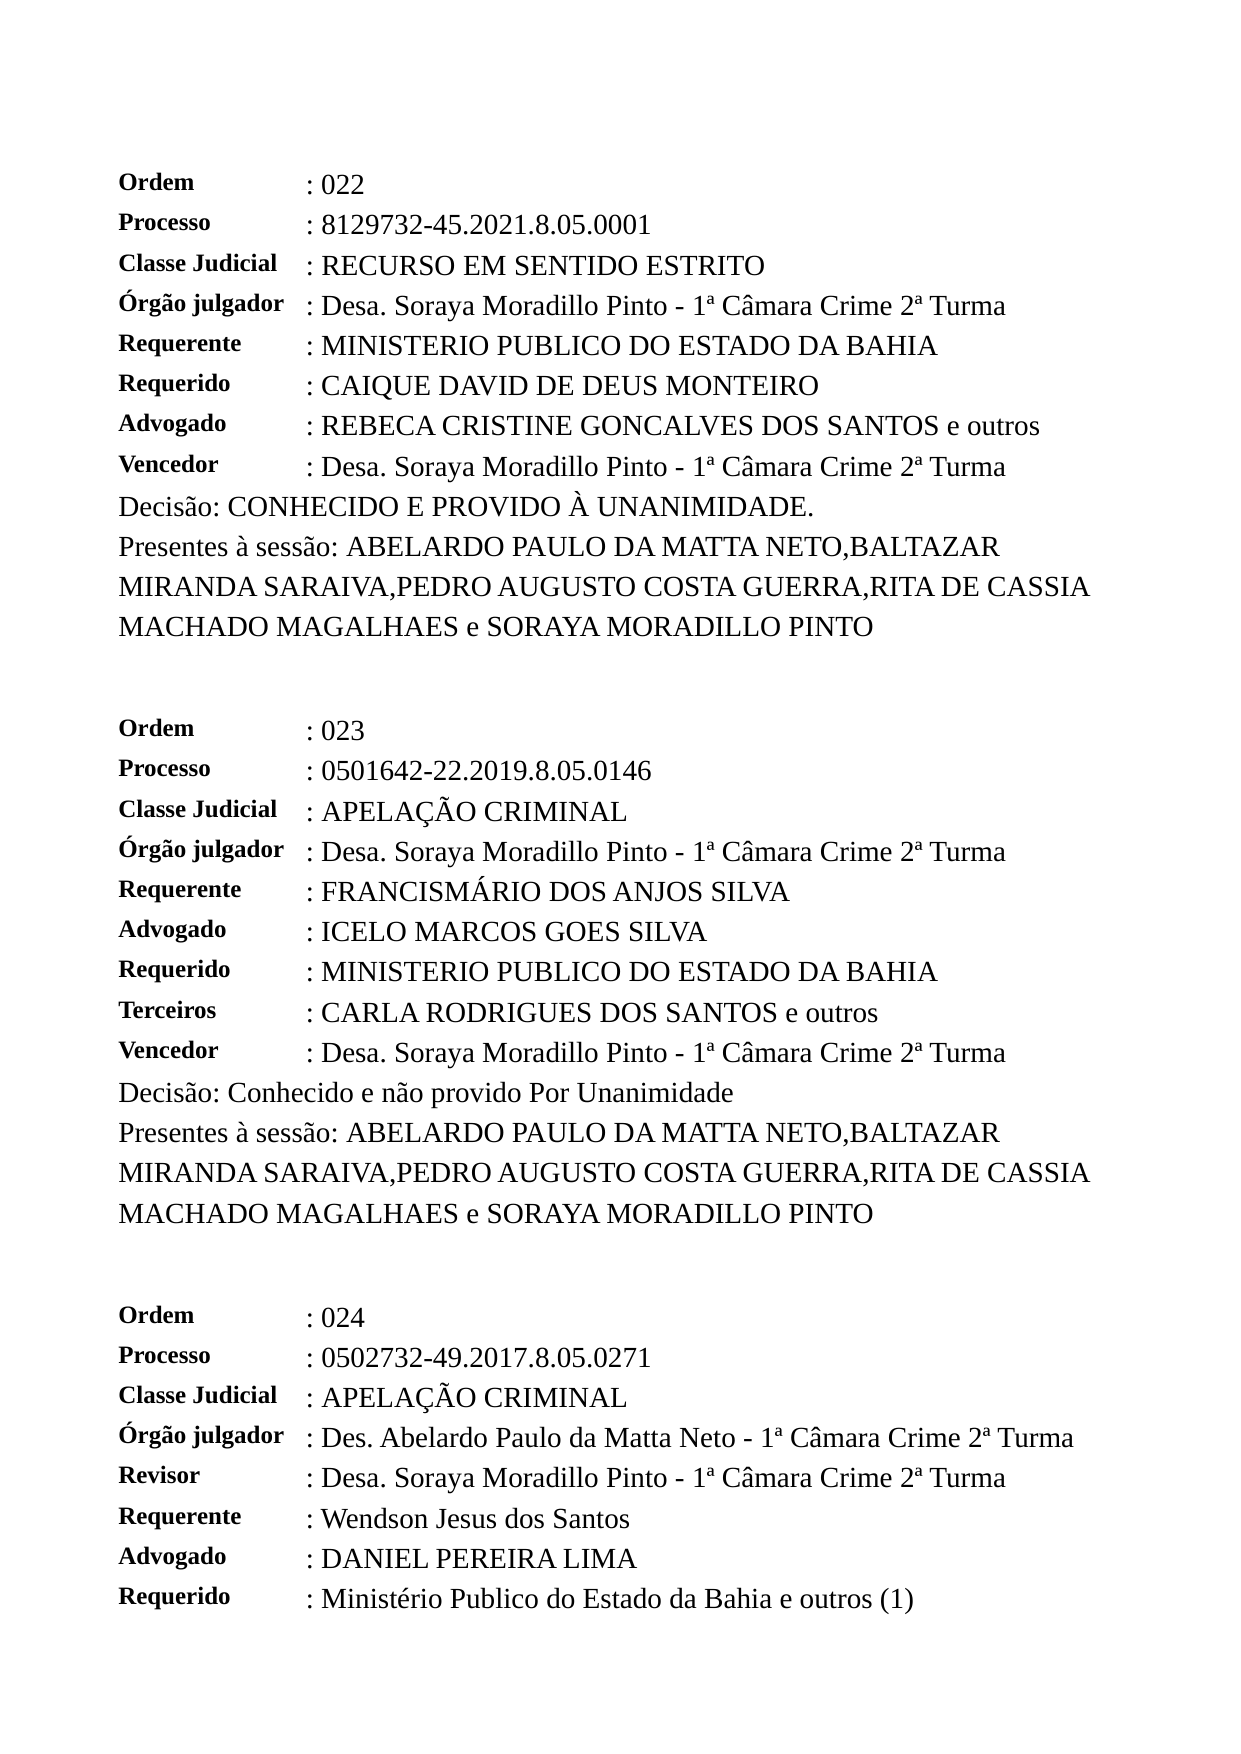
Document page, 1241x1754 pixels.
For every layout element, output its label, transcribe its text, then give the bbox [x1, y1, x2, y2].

text Advogado [118, 1541, 306, 1570]
text : APELAÇÃO CRIMINAL [118, 794, 1122, 827]
text Requerido [118, 954, 306, 983]
text Órgão julgador [118, 1420, 306, 1449]
text Classe Judicial [118, 794, 306, 822]
text : Desa. Soraya Moradillo Pinto - 1ª Câmara Crime 2ª Turma [118, 834, 1122, 867]
text Advogado [118, 914, 306, 943]
text Processo [118, 207, 306, 236]
text Decisão: Conhecido e não provido Por Unanimidade [118, 1075, 1122, 1109]
text Requerido [118, 1581, 306, 1610]
text Vencedor [118, 449, 306, 477]
text : FRANCISMÁRIO DOS ANJOS SILVA [118, 874, 1122, 908]
text Requerente [118, 328, 306, 357]
text Ordem [118, 713, 306, 742]
text : RECURSO EM SENTIDO ESTRITO [118, 248, 1122, 281]
text Vencedor [118, 1035, 306, 1064]
text : 024 [118, 1300, 1122, 1333]
text : ICELO MARCOS GOES SILVA [118, 914, 1122, 948]
text : Des. Abelardo Paulo da Matta Neto - 1ª Câmara Crime 2ª Turma [118, 1420, 1122, 1454]
text Órgão julgador [118, 834, 306, 863]
text : MINISTERIO PUBLICO DO ESTADO DA BAHIA [118, 954, 1122, 988]
text : 8129732-45.2021.8.05.0001 [118, 207, 1122, 241]
text Presentes à sessão: ABELARDO PAULO DA MATTA NETO,BALTAZAR MIRANDA SARAIVA,PEDRO AUGUSTO COSTA GUERRA,RITA DE CASSIA MACHADO MAGALHAES e SORAYA MORADILLO PINTO [118, 529, 1122, 643]
text Ordem [118, 1300, 306, 1328]
text : Desa. Soraya Moradillo Pinto - 1ª Câmara Crime 2ª Turma [118, 1461, 1122, 1494]
text Ordem [118, 167, 306, 196]
text Advogado [118, 408, 306, 437]
text : CARLA RODRIGUES DOS SANTOS e outros [118, 995, 1122, 1028]
text Processo [118, 753, 306, 782]
text : Desa. Soraya Moradillo Pinto - 1ª Câmara Crime 2ª Turma [118, 1035, 1122, 1068]
text : 023 [118, 713, 1122, 747]
text Terceiros [118, 995, 306, 1023]
text Classe Judicial [118, 1380, 306, 1409]
text Presentes à sessão: ABELARDO PAULO DA MATTA NETO,BALTAZAR MIRANDA SARAIVA,PEDRO AUGUSTO COSTA GUERRA,RITA DE CASSIA MACHADO MAGALHAES e SORAYA MORADILLO PINTO [118, 1115, 1122, 1229]
text : Ministério Publico do Estado da Bahia e outros (1) [118, 1581, 1122, 1615]
text : 0502732-49.2017.8.05.0271 [118, 1340, 1122, 1373]
text Requerente [118, 1501, 306, 1529]
text : Wendson Jesus dos Santos [118, 1501, 1122, 1534]
text : 022 [118, 167, 1122, 201]
text Decisão: CONHECIDO E PROVIDO À UNANIMIDADE. [118, 489, 1122, 522]
text : 0501642-22.2019.8.05.0146 [118, 753, 1122, 787]
text : Desa. Soraya Moradillo Pinto - 1ª Câmara Crime 2ª Turma [118, 449, 1122, 482]
text : APELAÇÃO CRIMINAL [118, 1380, 1122, 1414]
text Revisor [118, 1461, 306, 1489]
text Processo [118, 1340, 306, 1369]
text Requerido [118, 368, 306, 397]
text Requerente [118, 874, 306, 903]
text : Desa. Soraya Moradillo Pinto - 1ª Câmara Crime 2ª Turma [118, 288, 1122, 321]
text Órgão julgador [118, 288, 306, 317]
text : MINISTERIO PUBLICO DO ESTADO DA BAHIA [118, 328, 1122, 362]
text Classe Judicial [118, 248, 306, 276]
text : REBECA CRISTINE GONCALVES DOS SANTOS e outros [118, 408, 1122, 442]
text : CAIQUE DAVID DE DEUS MONTEIRO [118, 368, 1122, 402]
text : DANIEL PEREIRA LIMA [118, 1541, 1122, 1574]
